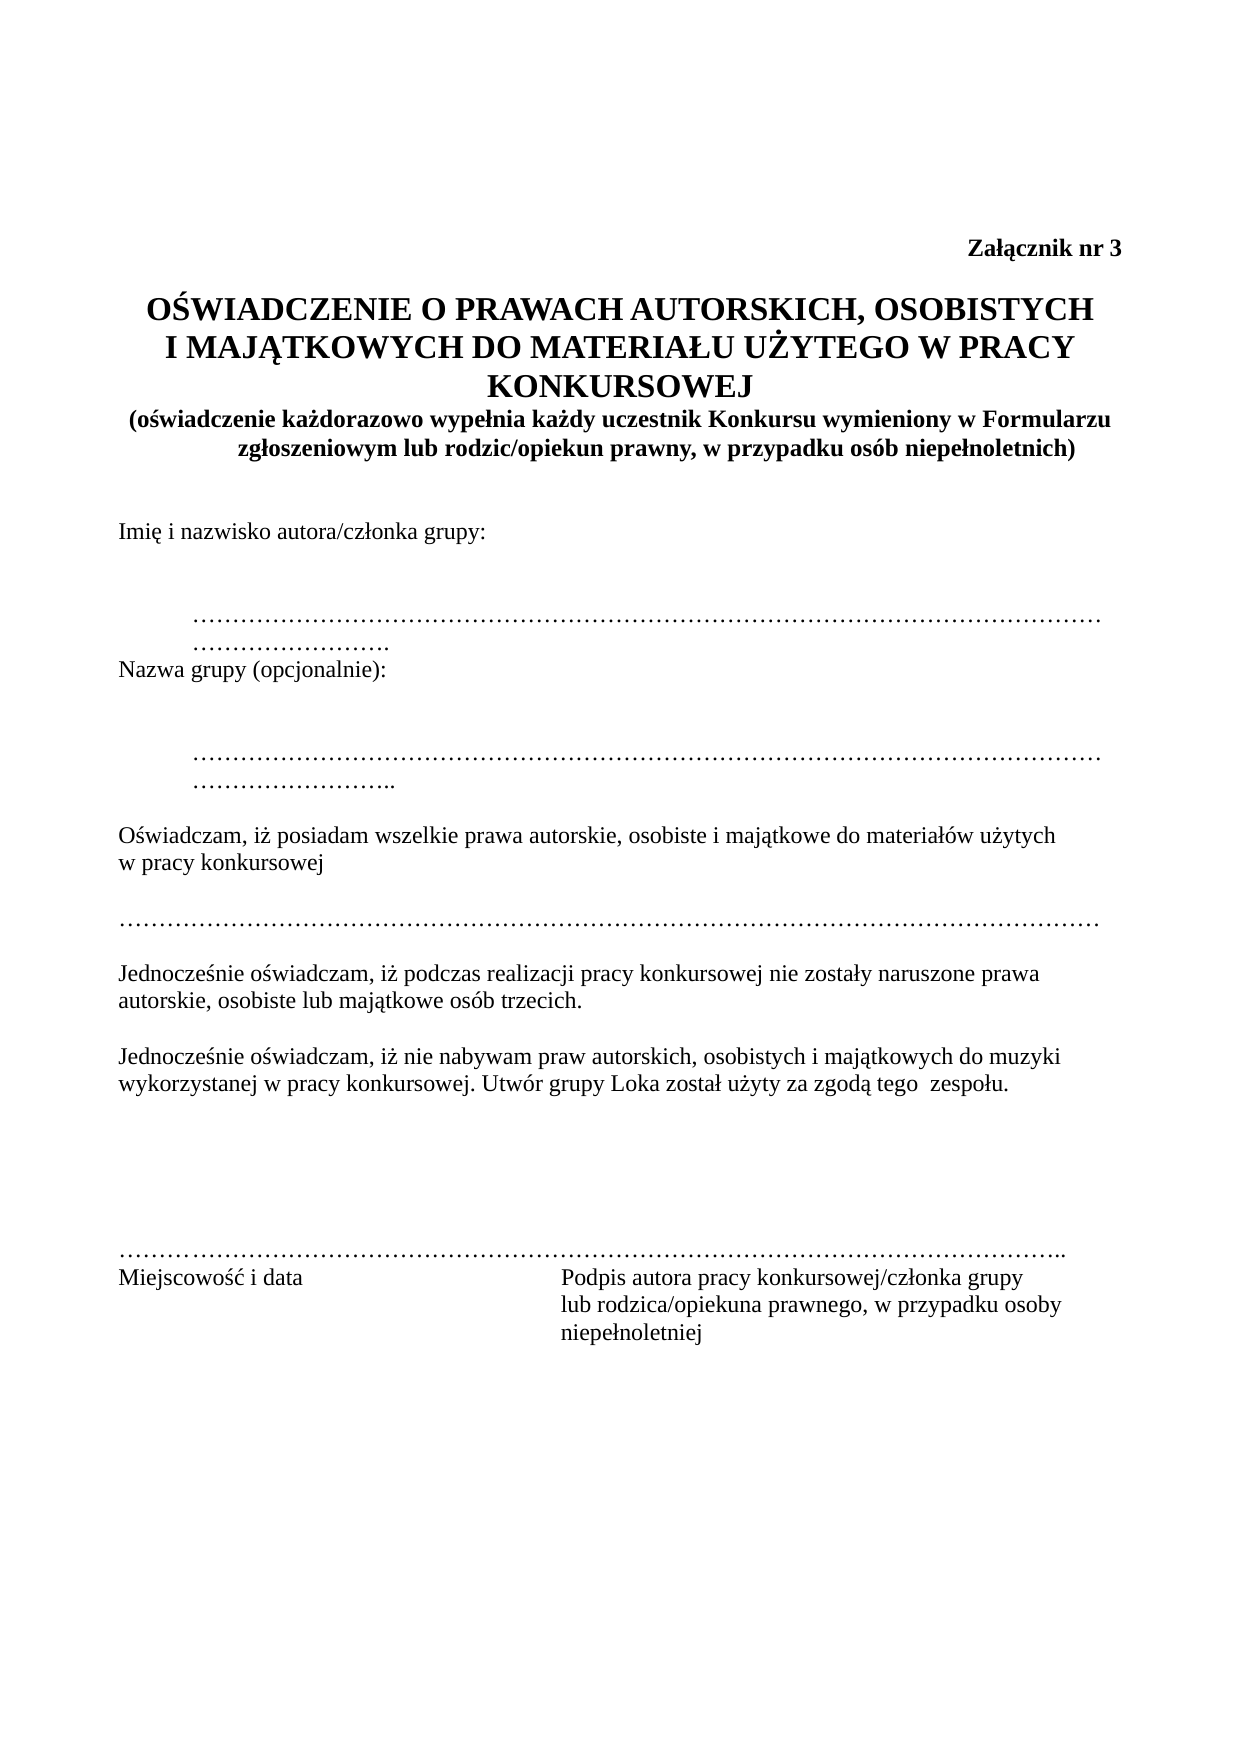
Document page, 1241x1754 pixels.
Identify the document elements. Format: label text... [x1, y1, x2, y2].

text wykorzystanej w pracy konkursowej. Utwór grupy Loka został użyty za zgodą tego zespołu. [118, 1069, 1122, 1097]
subtitle Załącznik nr 3 [118, 233, 1122, 262]
text (oświadczenie każdorazowo wypełnia każdy uczestnik Konkursu wymieniony w Formularzu zgłoszeniowym lub rodzic/opiekun prawny, w przypadku osób niepełnoletnich) [118, 404, 1122, 462]
text ………………………………………………………………………………………………………………………….. [118, 710, 1122, 793]
subtitle OŚWIADCZENIE O PRAWACH AUTORSKICH, OSOBISTYCH [118, 289, 1122, 328]
text I MAJĄTKOWYCH DO MATERIAŁU UŻYTEGO W PRACY [118, 328, 1122, 366]
text Jednocześnie oświadczam, iż nie nabywam praw autorskich, osobistych i majątkowych do muzyki [118, 1042, 1122, 1069]
text ……… ……………………………………………………………………………………………….. [118, 1235, 1122, 1262]
text Jednocześnie oświadczam, iż podczas realizacji pracy konkursowej nie zostały naruszone prawa [118, 959, 1122, 986]
text …………………………………………………………………………………………………………………………. [118, 572, 1122, 655]
text Oświadczam, iż posiadam wszelkie prawa autorskie, osobiste i majątkowe do materiałów użytych [118, 821, 1122, 848]
text Imię i nazwisko autora/członka grupy: [118, 517, 1122, 545]
text …………………………………………………………………………………………………………… [118, 904, 1122, 931]
text autorskie, osobiste lub majątkowe osób trzecich. [118, 986, 1122, 1014]
text KONKURSOWEJ [118, 366, 1122, 404]
text lub rodzica/opiekuna prawnego, w przypadku osoby niepełnoletniej [561, 1290, 1122, 1345]
text w pracy konkursowej [118, 848, 1122, 876]
text Nazwa grupy (opcjonalnie): [118, 655, 1122, 683]
text Miejscowość i data Podpis autora pracy konkursowej/członka grupy [118, 1262, 1122, 1290]
